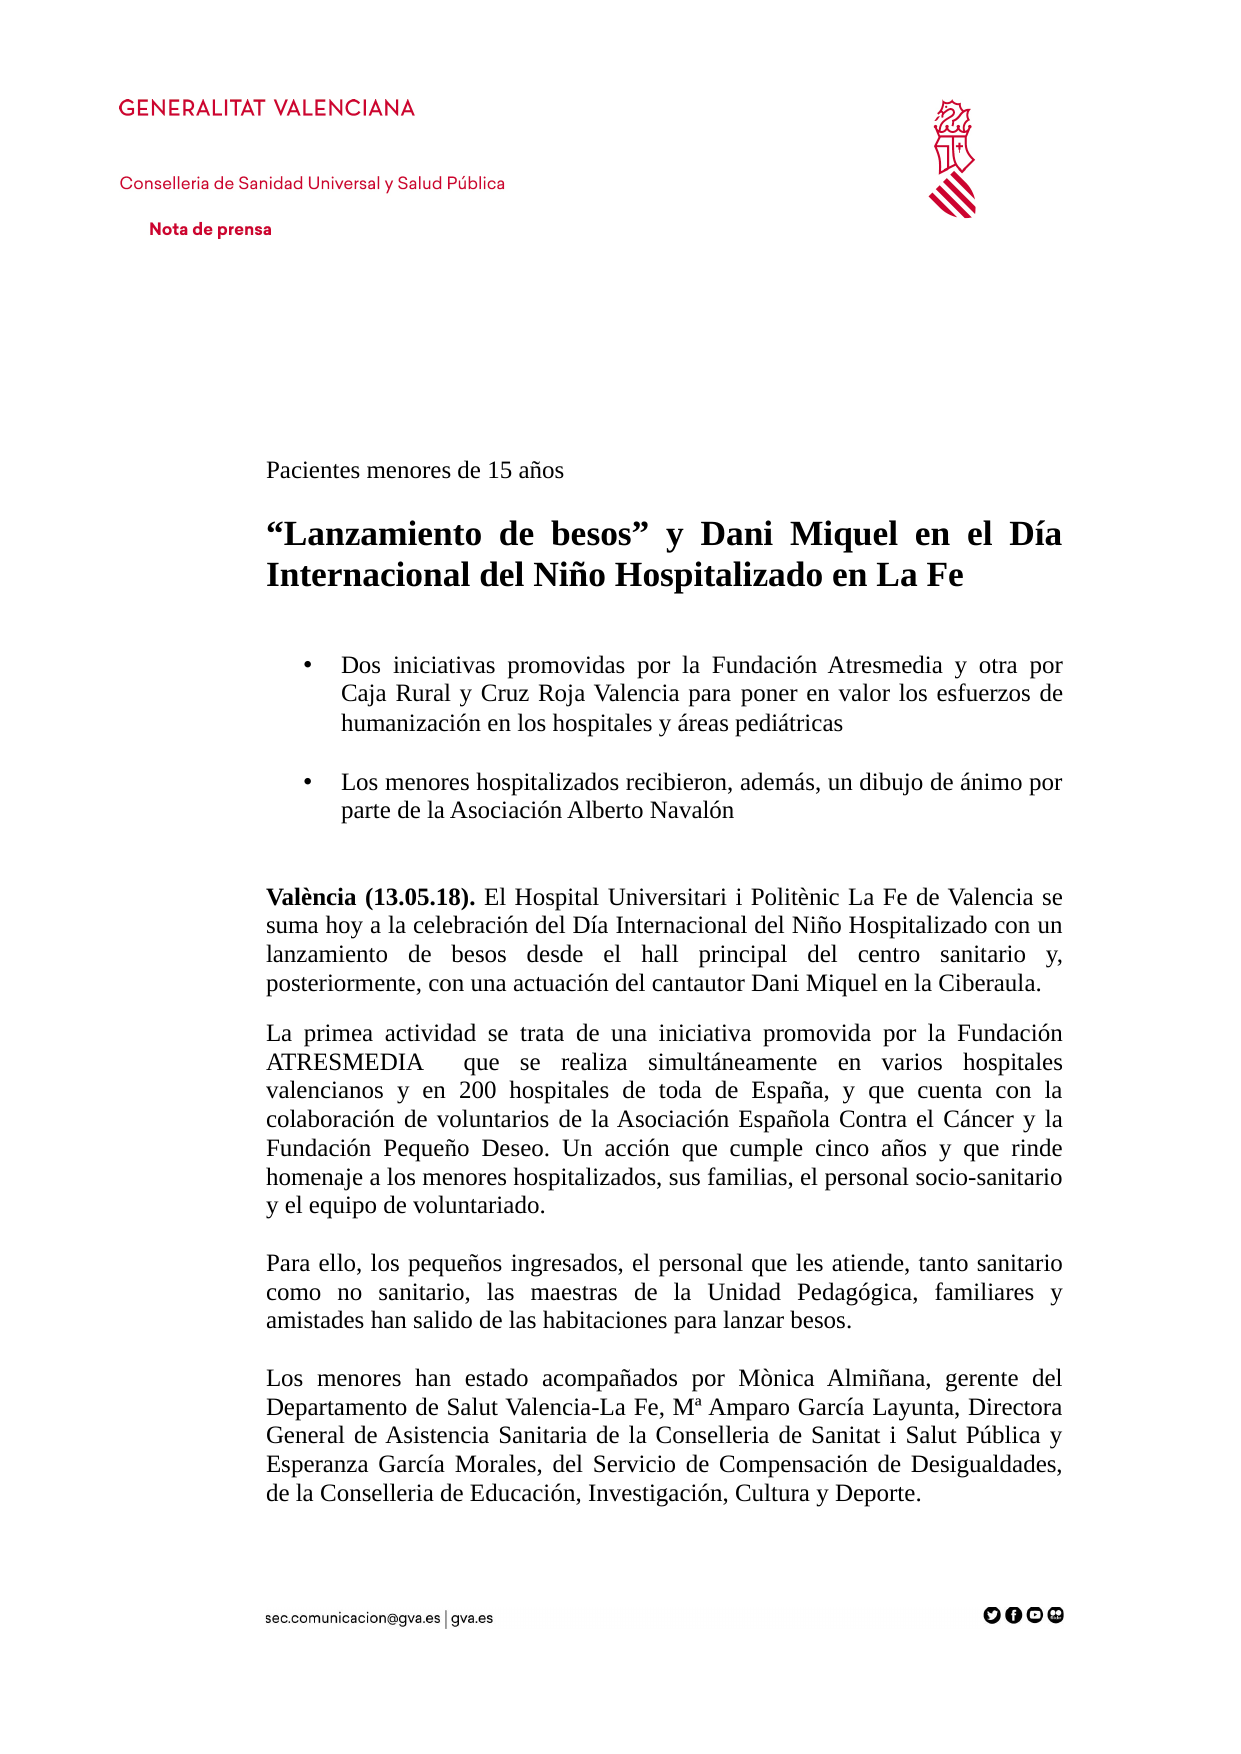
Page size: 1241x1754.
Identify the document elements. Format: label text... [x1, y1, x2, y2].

text “Lanzamiento de besos” y Dani Miquel en el Día Internacional del Niño Hospitalizado en La Fe [266, 513, 1064, 594]
text La primea actividad se trata de una iniciativa promovida por la Fundación ATRESMEDIA que se realiza simultáneamente en varios hospitales valencianos y en 200 hospitales de toda de España, y que cuenta con la colaboración de voluntarios de la Asociación Española Contra el Cáncer y la Fundación Pequeño Deseo. Un acción que cumple cinco años y que rinde homenaje a los menores hospitalizados, sus familias, el personal socio-sanitario y el equipo de voluntariado. [266, 1018, 1064, 1219]
text Para ello, los pequeños ingresados, el personal que les atiende, tanto sanitario como no sanitario, las maestras de la Unidad Pedagógica, familiares y amistades han salido de las habitaciones para lanzar besos. [266, 1248, 1064, 1334]
text Los menores han estado acompañados por Mònica Almiñana, gerente del Departamento de Salut Valencia-La Fe, Mª Amparo García Layunta, Directora General de Asistencia Sanitaria de la Conselleria de Sanitat i Salut Pública y Esperanza García Morales, del Servicio de Compensación de Desigualdades, de la Conselleria de Educación, Investigación, Cultura y Deporte. [266, 1363, 1064, 1507]
text València (13.05.18). El Hospital Universitari i Politènic La Fe de Valencia se suma hoy a la celebración del Día Internacional del Niño Hospitalizado con un lanzamiento de besos desde el hall principal del centro sanitario y, posteriormente, con una actuación del cantautor Dani Miquel en la Ciberaula. [266, 882, 1064, 997]
text Pacientes menores de 15 años [266, 455, 1064, 484]
picture [119, 99, 976, 239]
list Dos iniciativas promovidas por la Fundación Atresmedia y otra por Caja Rural y Cruz Roja Valencia para poner en valor los esfuerzos de humanización en los hospitales y áreas pediátricas [303, 650, 1064, 738]
picture [265, 1607, 1064, 1629]
list Los menores hospitalizados recibieron, además, un dibujo de ánimo por parte de la Asociación Alberto Navalón [303, 767, 1064, 824]
